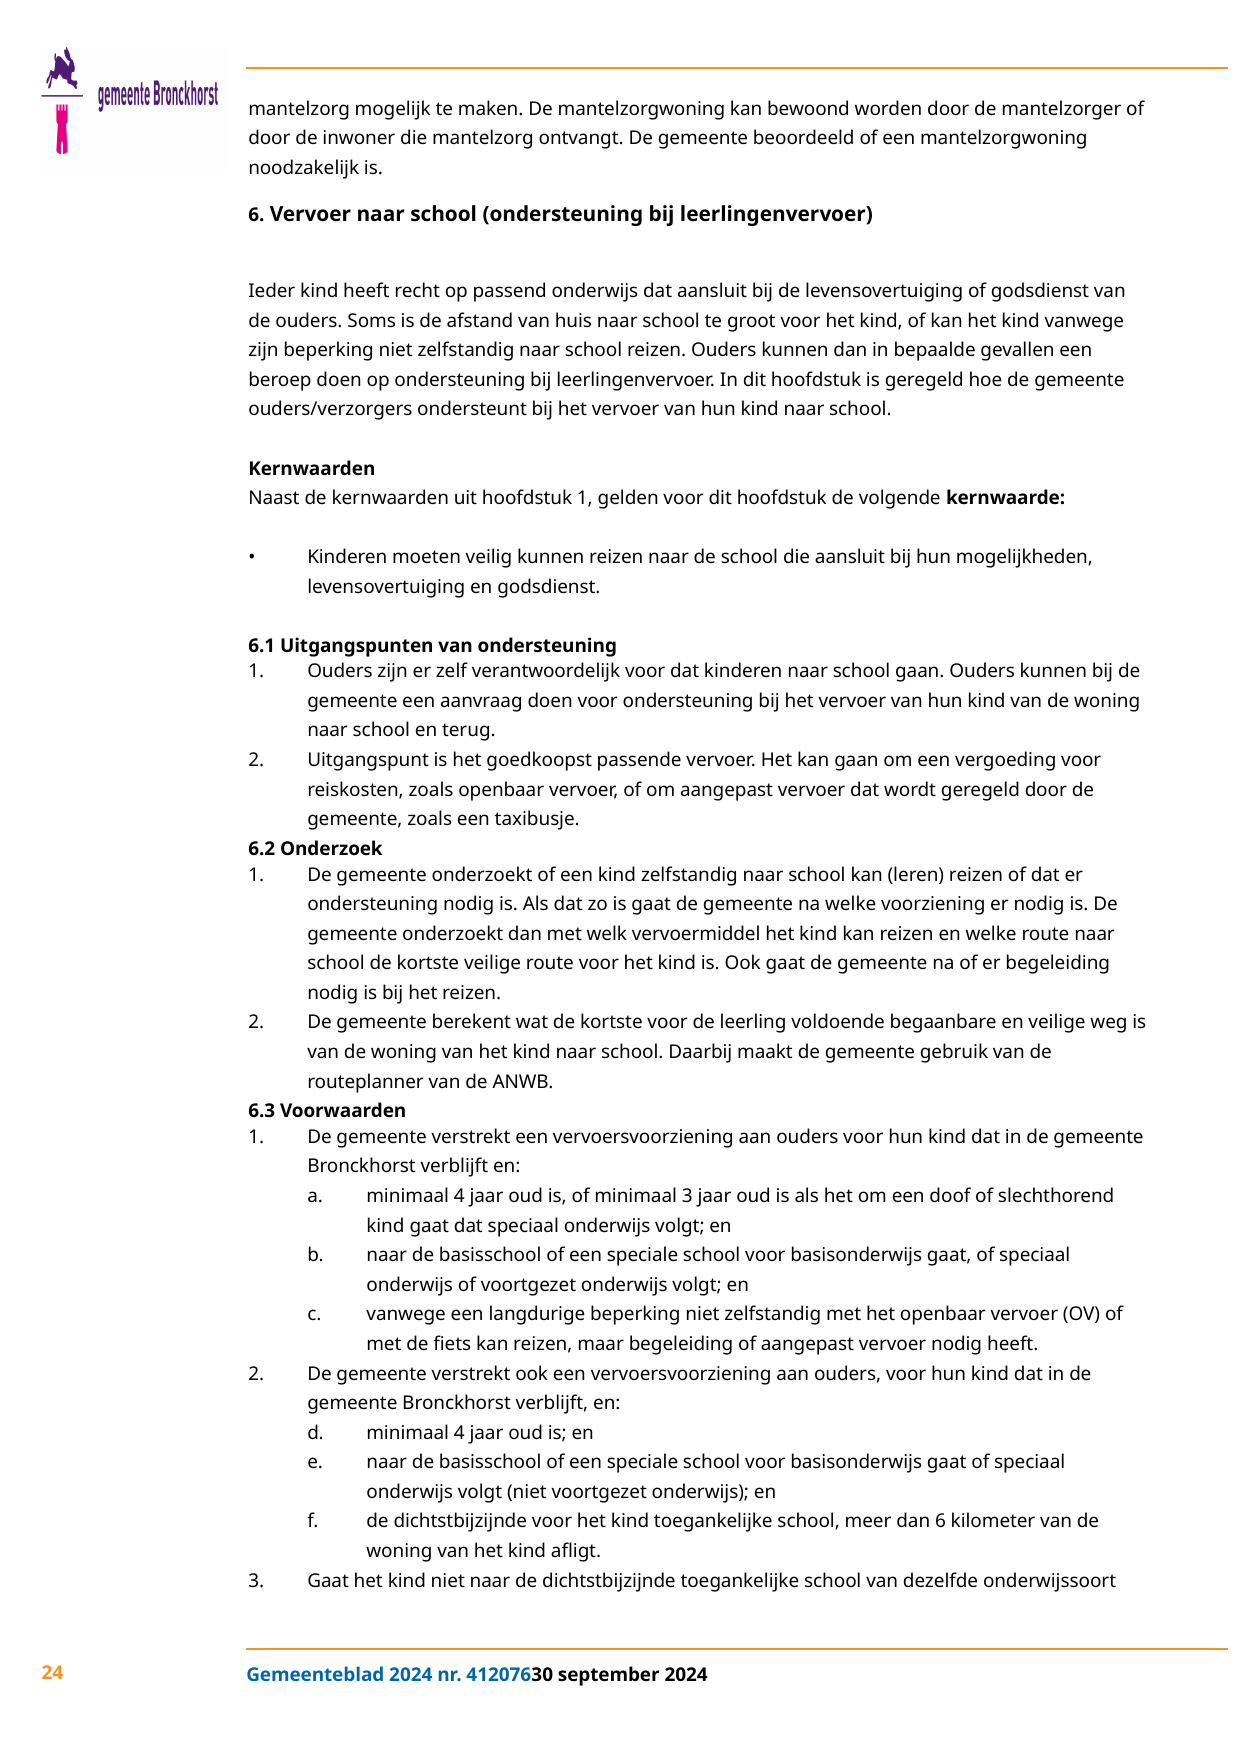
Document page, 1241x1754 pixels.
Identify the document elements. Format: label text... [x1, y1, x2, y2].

picture [41, 47, 231, 172]
list naar de basisschool of een speciale school voor basisonderwijs gaat, of speciaal onderwijs of voortgezet onderwijs volgt; en [307, 1241, 1152, 1297]
list Ouders zijn er zelf verantwoordelijk voor dat kinderen naar school gaan. Ouders kunnen bij de gemeente een aanvraag doen voor ondersteuning bij het vervoer van hun kind van de woning naar school en terug. [248, 657, 1152, 742]
list Gaat het kind niet naar de dichtstbijzijnde toegankelijke school van dezelfde onderwijssoort [248, 1567, 1152, 1593]
list naar de basisschool of een speciale school voor basisonderwijs gaat of speciaal onderwijs volgt (niet voortgezet onderwijs); en [307, 1448, 1152, 1504]
text mantelzorg mogelijk te maken. De mantelzorgwoning kan bewoond worden door de mantelzorger of door de inwoner die mantelzorg ontvangt. De gemeente beoordeeld of een mantelzorgwoning noodzakelijk is. [248, 95, 1152, 180]
text Ieder kind heeft recht op passend onderwijs dat aansluit bij de levensovertuiging of godsdienst van de ouders. Soms is de afstand van huis naar school te groot voor het kind, of kan het kind vanwege zijn beperking niet zelfstandig naar school reizen. Ouders kunnen dan in bepaalde gevallen een beroep doen op ondersteuning bij leerlingenvervoer. In dit hoofdstuk is geregeld hoe de gemeente ouders/verzorgers ondersteunt bij het vervoer van hun kind naar school. [248, 277, 1152, 421]
list De gemeente verstrekt ook een vervoersvoorziening aan ouders, voor hun kind dat in de gemeente Bronckhorst verblijft, en: [248, 1360, 1152, 1415]
text 6. Vervoer naar school (ondersteuning bij leerlingenvervoer) [248, 199, 1152, 228]
list Uitgangspunt is het goedkoopst passende vervoer. Het kan gaan om een vergoeding voor reiskosten, zoals openbaar vervoer, of om aangepast vervoer dat wordt geregeld door de gemeente, zoals een taxibusje. [248, 746, 1152, 831]
table_header Kernwaarden Naast de kernwaarden uit hoofdstuk 1, gelden voor dit hoofdstuk de volgende kernwaarde: Kinderen moeten veilig kunnen reizen naar de school die aansluit bij hun mogelijkheden, levensovertuiging en godsdienst. [248, 455, 1152, 599]
list minimaal 4 jaar oud is, of minimaal 3 jaar oud is als het om een doof of slechthorend kind gaat dat speciaal onderwijs volgt; en [307, 1182, 1152, 1238]
list De gemeente verstrekt een vervoersvoorziening aan ouders voor hun kind dat in de gemeente Bronckhorst verblijft en: [248, 1123, 1152, 1178]
text 6.3 Voorwaarden [248, 1097, 1152, 1123]
text 6.1 Uitgangspunten van ondersteuning [248, 632, 1152, 657]
text 6.2 Onderzoek [248, 835, 1152, 861]
list vanwege een langdurige beperking niet zelfstandig met het openbaar vervoer (OV) of met de fiets kan reizen, maar begeleiding of aangepast vervoer nodig heeft. [307, 1301, 1152, 1356]
list De gemeente onderzoekt of een kind zelfstandig naar school kan (leren) reizen of dat er ondersteuning nodig is. Als dat zo is gaat de gemeente na welke voorziening er nodig is. De gemeente onderzoekt dan met welk vervoermiddel het kind kan reizen en welke route naar school de kortste veilige route voor het kind is. Ook gaat de gemeente na of er begeleiding nodig is bij het reizen. [248, 861, 1152, 1005]
list de dichtstbijzijnde voor het kind toegankelijke school, meer dan 6 kilometer van de woning van het kind afligt. [307, 1508, 1152, 1563]
list De gemeente berekent wat de kortste voor de leerling voldoende begaanbare en veilige weg is van de woning van het kind naar school. Daarbij maakt de gemeente gebruik van de routeplanner van de ANWB. [248, 1009, 1152, 1093]
list minimaal 4 jaar oud is; en [307, 1419, 1152, 1445]
